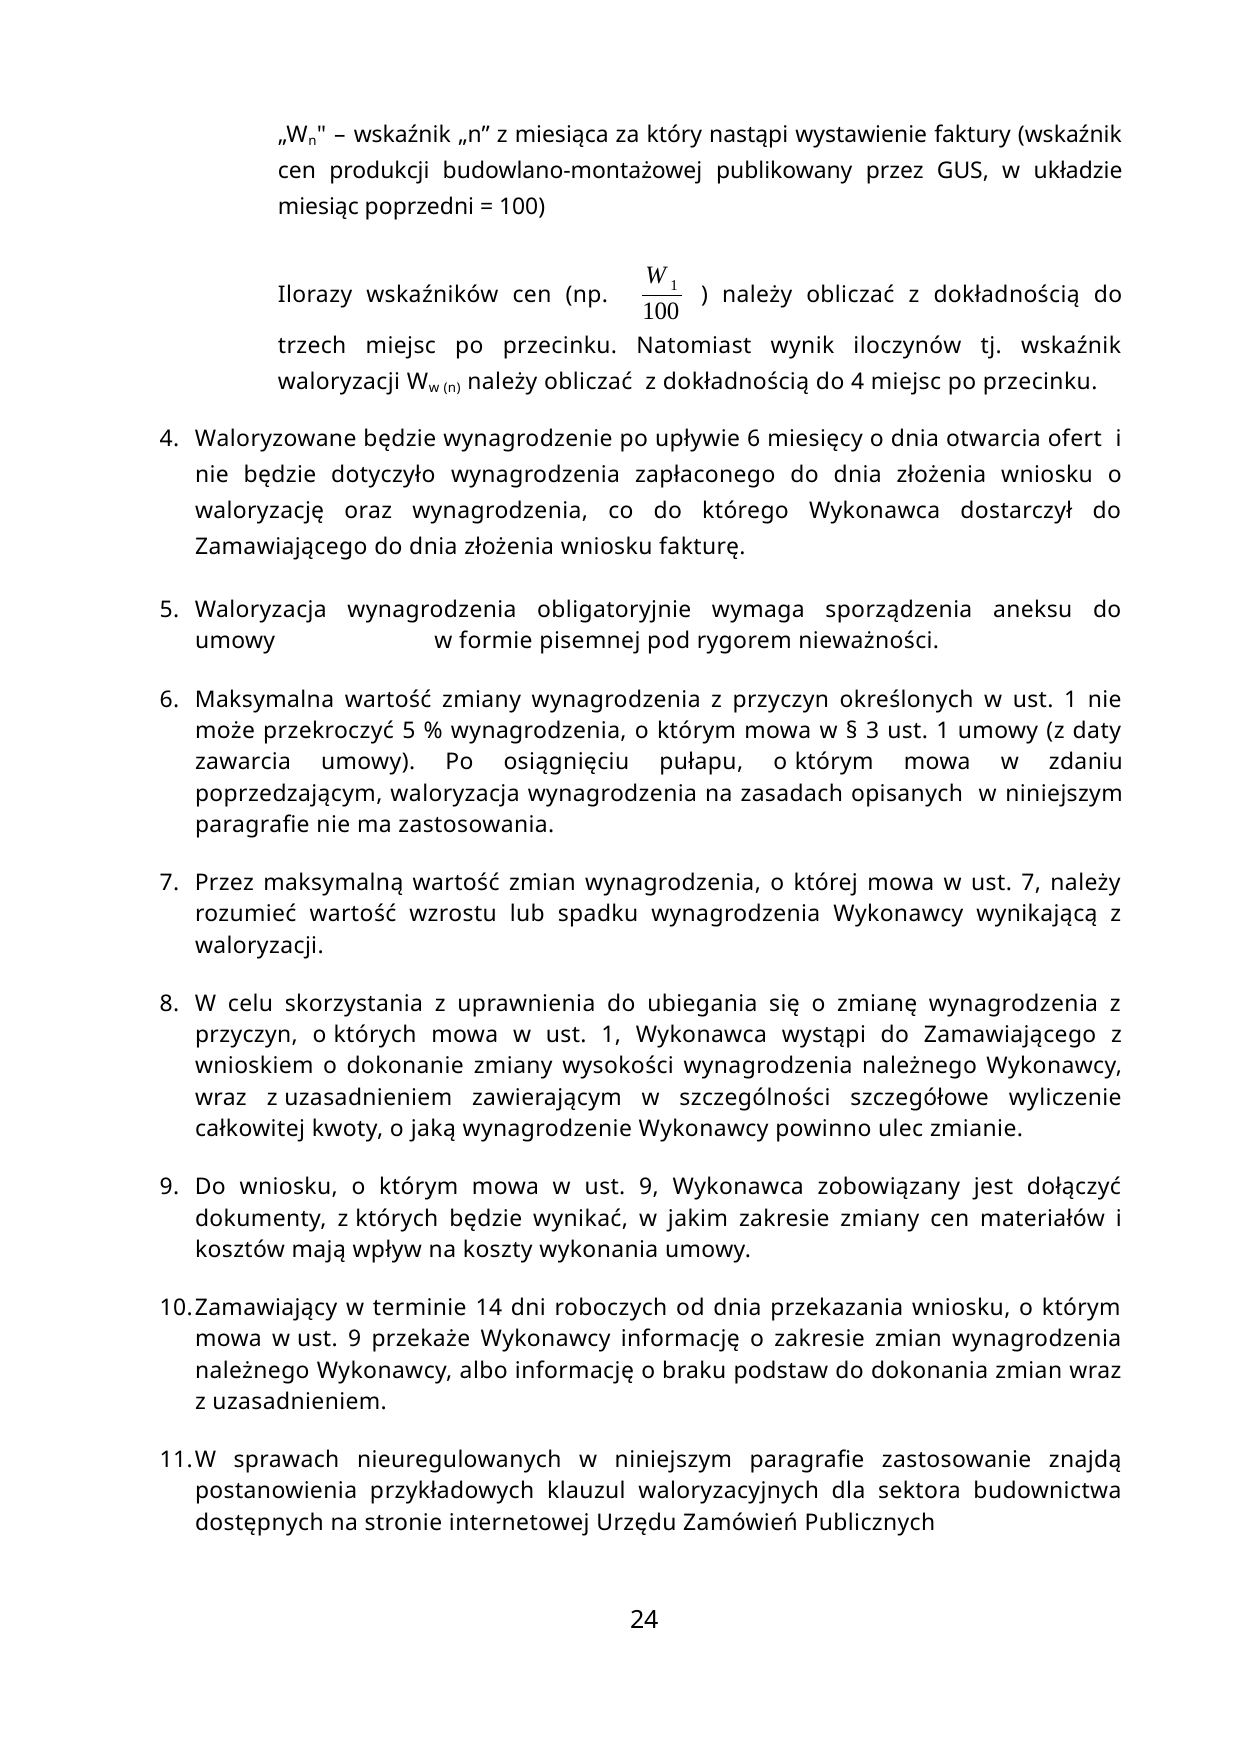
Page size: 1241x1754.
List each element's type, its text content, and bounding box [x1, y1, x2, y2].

list W celu skorzystania z uprawnienia do ubiegania się o zmianę wynagrodzenia z przyczyn, o których mowa w ust. 1, Wykonawca wystąpi do Zamawiającego z wnioskiem o dokonanie zmiany wysokości wynagrodzenia należnego Wykonawcy, wraz z uzasadnieniem zawierającym w szczególności szczegółowe wyliczenie całkowitej kwoty, o jaką wynagrodzenie Wykonawcy powinno ulec zmianie. [159, 987, 1123, 1143]
list Waloryzacja wynagrodzenia obligatoryjnie wymaga sporządzenia aneksu do umowy w formie pisemnej pod rygorem nieważności. [159, 593, 1123, 656]
list Maksymalna wartość zmiany wynagrodzenia z przyczyn określonych w ust. 1 nie może przekroczyć 5 % wynagrodzenia, o którym mowa w § 3 ust. 1 umowy (z daty zawarcia umowy). Po osiągnięciu pułapu, o którym mowa w zdaniu poprzedzającym, waloryzacja wynagrodzenia na zasadach opisanych w niniejszym paragrafie nie ma zastosowania. [159, 683, 1123, 839]
list Do wniosku, o którym mowa w ust. 9, Wykonawca zobowiązany jest dołączyć dokumenty, z których będzie wynikać, w jakim zakresie zmiany cen materiałów i kosztów mają wpływ na koszty wykonania umowy. [159, 1170, 1123, 1264]
list Zamawiający w terminie 14 dni roboczych od dnia przekazania wniosku, o którym mowa w ust. 9 przekaże Wykonawcy informację o zakresie zmian wynagrodzenia należnego Wykonawcy, albo informację o braku podstaw do dokonania zmian wraz z uzasadnieniem. [159, 1291, 1123, 1416]
list W sprawach nieuregulowanych w niniejszym paragrafie zastosowanie znajdą postanowienia przykładowych klauzul waloryzacyjnych dla sektora budownictwa dostępnych na stronie internetowej Urzędu Zamówień Publicznych [159, 1443, 1123, 1537]
list „Wn" – wskaźnik „n” z miesiąca za który nastąpi wystawienie faktury (wskaźnik cen produkcji budowlano-montażowej publikowany przez GUS, w układzie miesiąc poprzedni = 100) [203, 118, 1123, 221]
list Ilorazy wskaźników cen (np. ) należy obliczać z dokładnością do trzech miejsc po przecinku. Natomiast wynik iloczynów tj. wskaźnik waloryzacji Ww (n) należy obliczać z dokładnością do 4 miejsc po przecinku. [203, 262, 1123, 396]
list Waloryzowane będzie wynagrodzenie po upływie 6 miesięcy o dnia otwarcia ofert i nie będzie dotyczyło wynagrodzenia zapłaconego do dnia złożenia wniosku o waloryzację oraz wynagrodzenia, co do którego Wykonawca dostarczył do Zamawiającego do dnia złożenia wniosku fakturę. [159, 422, 1123, 561]
list Przez maksymalną wartość zmian wynagrodzenia, o której mowa w ust. 7, należy rozumieć wartość wzrostu lub spadku wynagrodzenia Wykonawcy wynikającą z waloryzacji. [159, 866, 1123, 960]
